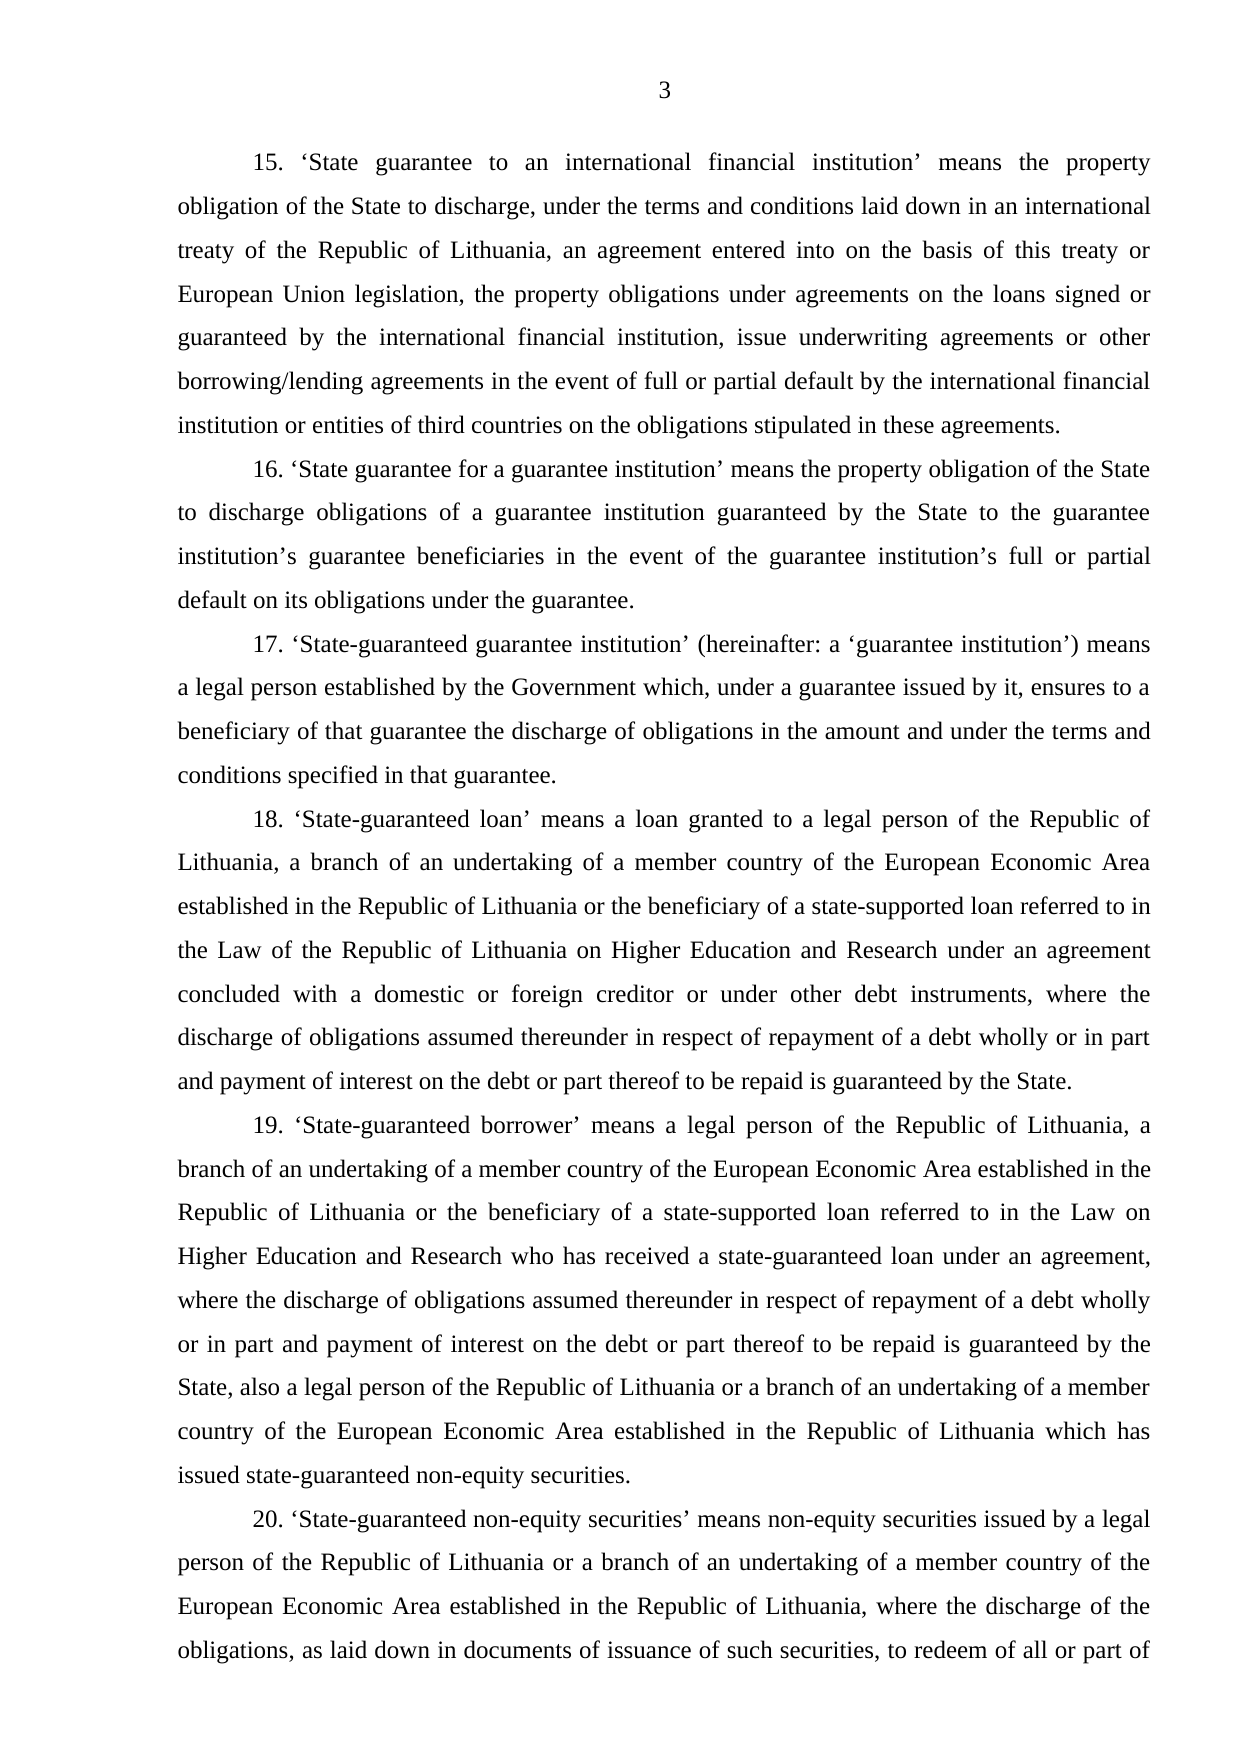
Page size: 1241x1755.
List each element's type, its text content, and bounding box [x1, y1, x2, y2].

text 17. ‘State-guaranteed guarantee institution’ (hereinafter: a ‘guarantee institution’) means a legal person established by the Government which, under a guarantee issued by it, ensures to a beneficiary of that guarantee the discharge of obligations in the amount and under the terms and conditions specified in that guarantee. [177, 614, 1152, 789]
text 15. ‘State guarantee to an international financial institution’ means the property obligation of the State to discharge, under the terms and conditions laid down in an international treaty of the Republic of Lithuania, an agreement entered into on the basis of this treaty or European Union legislation, the property obligations under agreements on the loans signed or guaranteed by the international financial institution, issue underwriting agreements or other borrowing/lending agreements in the event of full or partial default by the international financial institution or entities of third countries on the obligations stipulated in these agreements. [177, 132, 1152, 439]
text 19. ‘State-guaranteed borrower’ means a legal person of the Republic of Lithuania, a branch of an undertaking of a member country of the European Economic Area established in the Republic of Lithuania or the beneficiary of a state-supported loan referred to in the Law on Higher Education and Research who has received a state-guaranteed loan under an agreement, where the discharge of obligations assumed thereunder in respect of repayment of a debt wholly or in part and payment of interest on the debt or part thereof to be repaid is guaranteed by the State, also a legal person of the Republic of Lithuania or a branch of an undertaking of a member country of the European Economic Area established in the Republic of Lithuania which has issued state-guaranteed non-equity securities. [177, 1095, 1152, 1489]
text 18. ‘State-guaranteed loan’ means a loan granted to a legal person of the Republic of Lithuania, a branch of an undertaking of a member country of the European Economic Area established in the Republic of Lithuania or the beneficiary of a state-supported loan referred to in the Law of the Republic of Lithuania on Higher Education and Research under an agreement concluded with a domestic or foreign creditor or under other debt instruments, where the discharge of obligations assumed thereunder in respect of repayment of a debt wholly or in part and payment of interest on the debt or part thereof to be repaid is guaranteed by the State. [177, 789, 1152, 1095]
text 20. ‘State-guaranteed non-equity securities’ means non-equity securities issued by a legal person of the Republic of Lithuania or a branch of an undertaking of a member country of the European Economic Area established in the Republic of Lithuania, where the discharge of the obligations, as laid down in documents of issuance of such securities, to redeem of all or part of [177, 1489, 1152, 1664]
text 16. ‘State guarantee for a guarantee institution’ means the property obligation of the State to discharge obligations of a guarantee institution guaranteed by the State to the guarantee institution’s guarantee beneficiaries in the event of the guarantee institution’s full or partial default on its obligations under the guarantee. [177, 439, 1152, 614]
